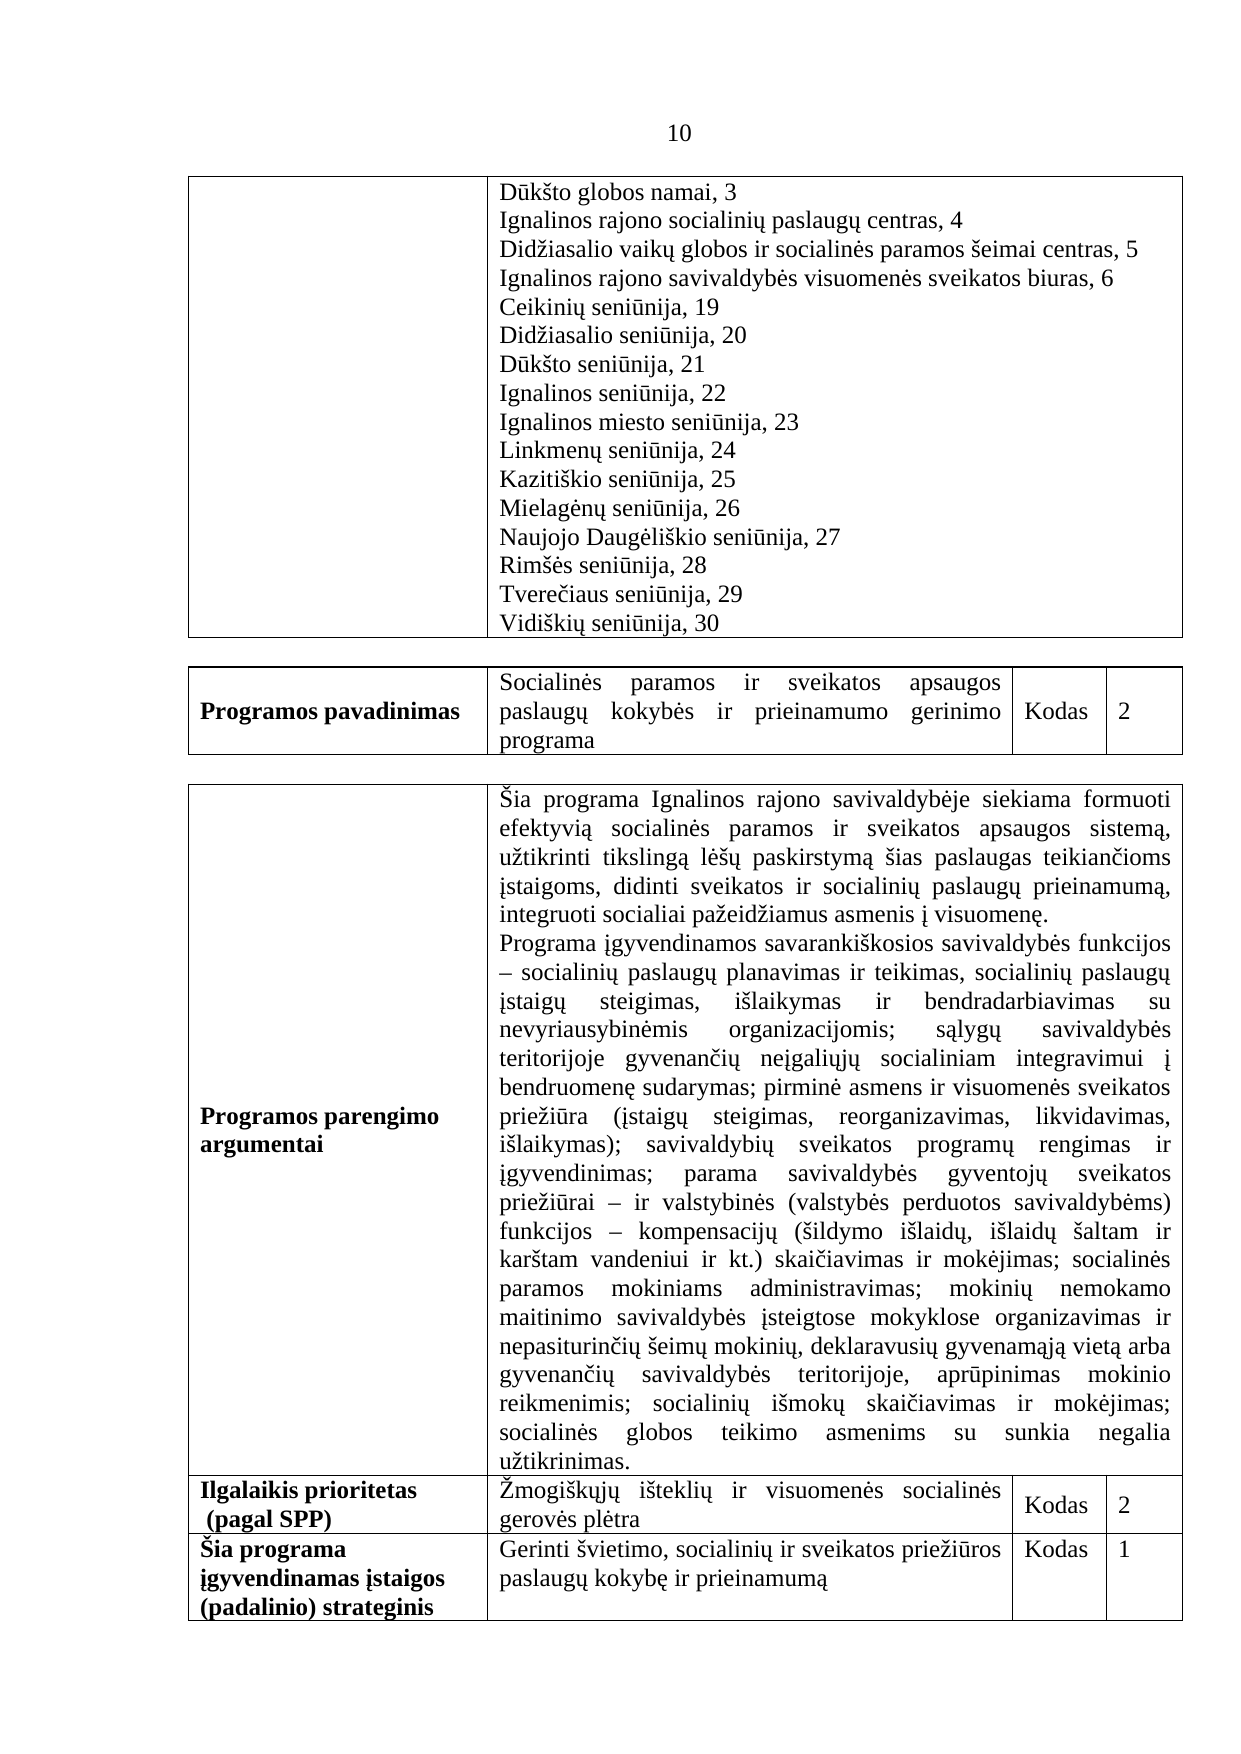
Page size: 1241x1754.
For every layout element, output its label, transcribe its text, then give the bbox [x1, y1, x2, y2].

table_cell Kodas [1013, 1534, 1106, 1620]
table_header 2 [1107, 668, 1182, 754]
table_cell 1 [1107, 1534, 1182, 1620]
table_header Šia programa Ignalinos rajono savivaldybėje siekiama formuoti efektyvią socialinės paramos ir sveikatos apsaugos sistemą, užtikrinti tikslingą lėšų paskirstymą šias paslaugas teikiančioms įstaigoms, didinti sveikatos ir socialinių paslaugų prieinamumą, integruoti socialiai pažeidžiamus asmenis į visuomenę. Programa įgyvendinamos savarankiškosios savivaldybės funkcijos – socialinių paslaugų planavimas ir teikimas, socialinių paslaugų įstaigų steigimas, išlaikymas ir bendradarbiavimas su nevyriausybinėmis organizacijomis; sąlygų savivaldybės teritorijoje gyvenančių neįgaliųjų socialiniam integravimui į bendruomenę sudarymas; pirminė asmens ir visuomenės sveikatos priežiūra (įstaigų steigimas, reorganizavimas, likvidavimas, išlaikymas); savivaldybių sveikatos programų rengimas ir įgyvendinimas; parama savivaldybės gyventojų sveikatos priežiūrai – ir valstybinės (valstybės perduotos savivaldybėms) funkcijos – kompensacijų (šildymo išlaidų, išlaidų šaltam ir karštam vandeniui ir kt.) skaičiavimas ir mokėjimas; socialinės paramos mokiniams administravimas; mokinių nemokamo maitinimo savivaldybės įsteigtose mokyklose organizavimas ir nepasiturinčių šeimų mokinių, deklaravusių gyvenamąją vietą arba gyvenančių savivaldybės teritorijoje, aprūpinimas mokinio reikmenimis; socialinių išmokų skaičiavimas ir mokėjimas; socialinės globos teikimo asmenims su sunkia negalia užtikrinimas. [488, 785, 1182, 1474]
table_cell [189, 177, 487, 637]
table_header Programos pavadinimas [189, 668, 487, 754]
table_cell Dūkšto globos namai, 3 Ignalinos rajono socialinių paslaugų centras, 4 Didžiasalio vaikų globos ir socialinės paramos šeimai centras, 5 Ignalinos rajono savivaldybės visuomenės sveikatos biuras, 6 Ceikinių seniūnija, 19 Didžiasalio seniūnija, 20 Dūkšto seniūnija, 21 Ignalinos seniūnija, 22 Ignalinos miesto seniūnija, 23 Linkmenų seniūnija, 24 Kazitiškio seniūnija, 25 Mielagėnų seniūnija, 26 Naujojo Daugėliškio seniūnija, 27 Rimšės seniūnija, 28 Tverečiaus seniūnija, 29 Vidiškių seniūnija, 30 [488, 177, 1182, 637]
table_header Socialinės paramos ir sveikatos apsaugos paslaugų kokybės ir prieinamumo gerinimo programa [488, 668, 1012, 754]
table_cell Šia programa įgyvendinamas įstaigos (padalinio) strateginis [189, 1534, 487, 1620]
table_cell Ilgalaikis prioritetas (pagal SPP) [189, 1476, 487, 1533]
table_header Kodas [1013, 668, 1106, 754]
table_cell Kodas [1013, 1476, 1106, 1533]
table_header Programos parengimo argumentai [189, 785, 487, 1474]
table_cell Žmogiškųjų išteklių ir visuomenės socialinės gerovės plėtra [488, 1476, 1012, 1533]
table_cell Gerinti švietimo, socialinių ir sveikatos priežiūros paslaugų kokybę ir prieinamumą [488, 1534, 1012, 1620]
table_cell 2 [1107, 1476, 1182, 1533]
